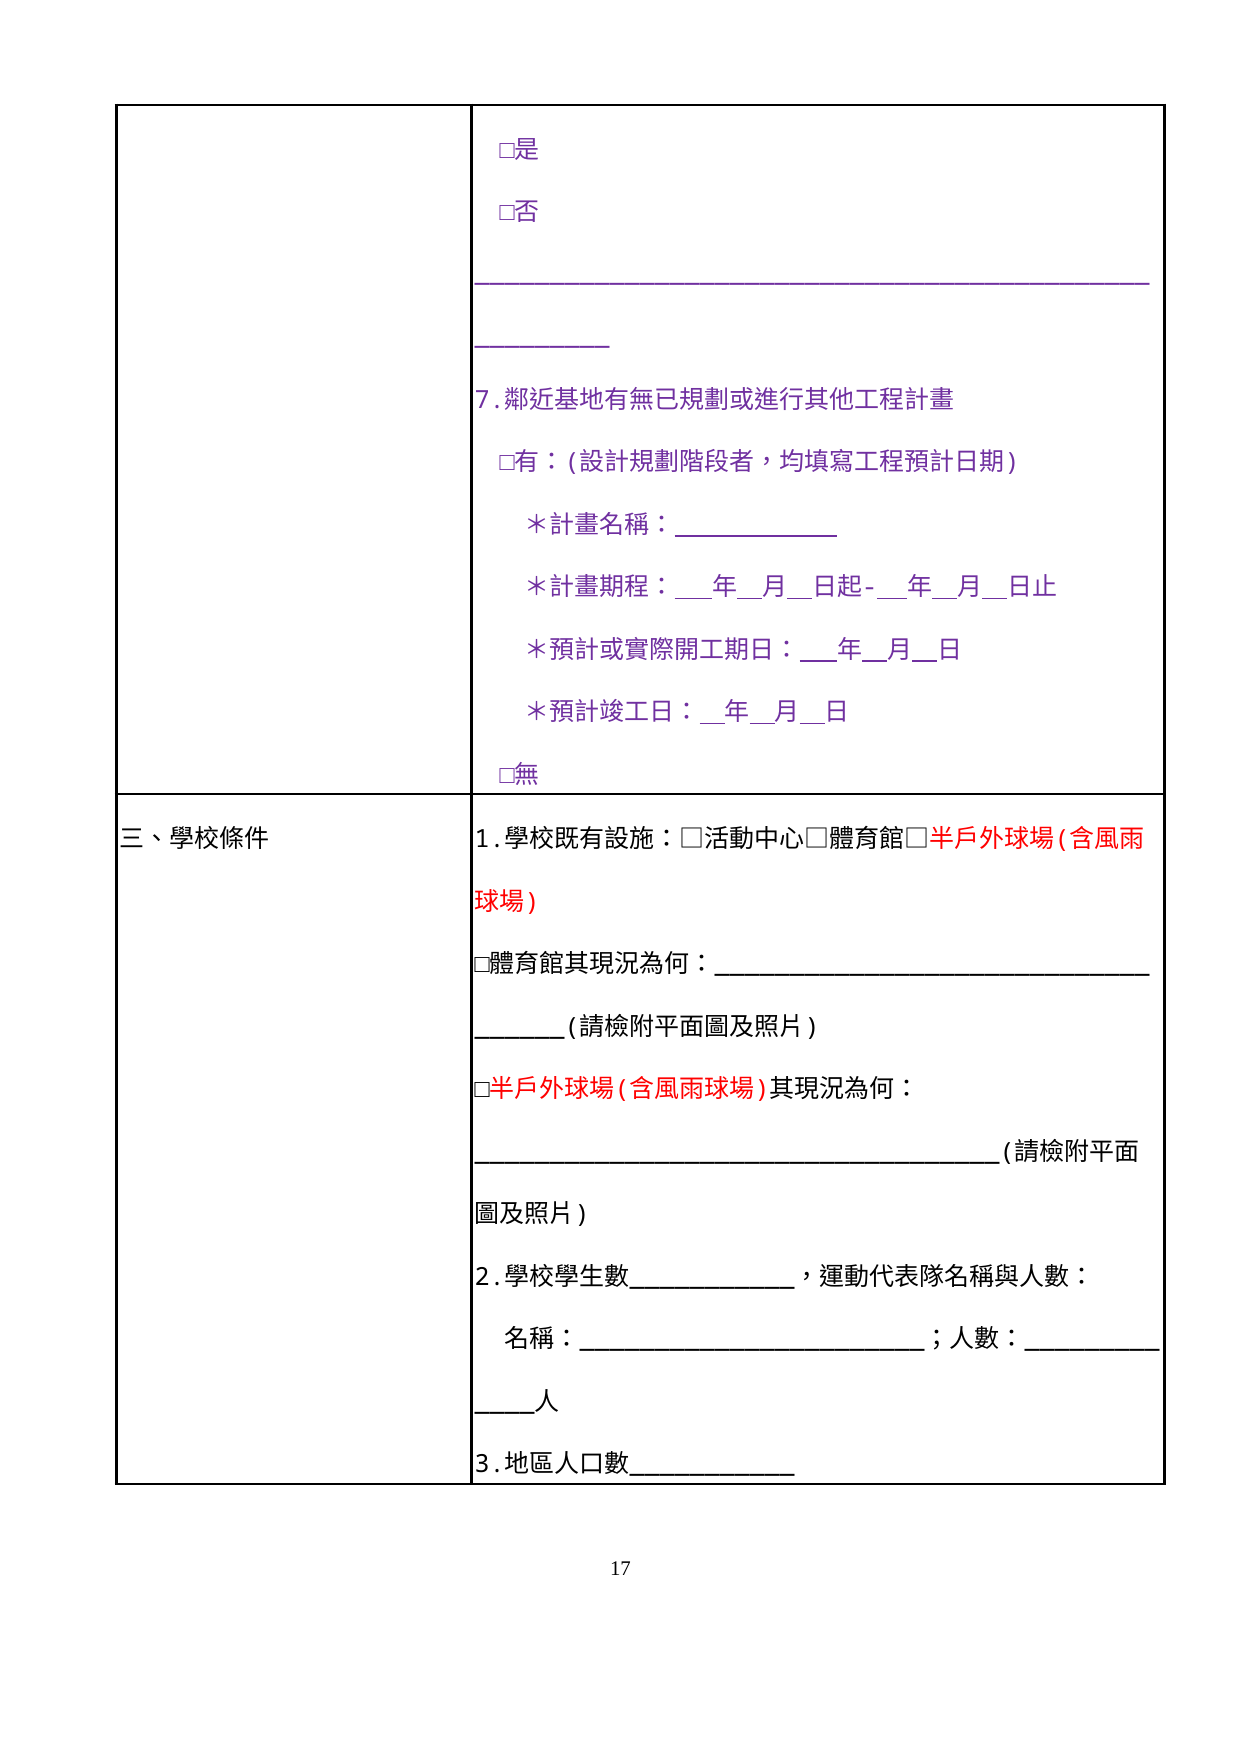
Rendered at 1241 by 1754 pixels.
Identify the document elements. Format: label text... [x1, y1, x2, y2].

table_cell 三、學校條件 [118, 795, 470, 1483]
table_cell [118, 106, 470, 793]
table_cell 1.學校既有設施：□活動中心□體育館□半戶外球場(含風雨球場) □體育館其現況為何：___________________________________(請檢附平面圖及照片) □半戶外球場(含風雨球場)其現況為何： ___________________________________(請檢附平面圖及照片) 2.學校學生數___________，運動代表隊名稱與人數： 名稱：_______________________；人數：_____________人 3.地區人口數___________ [473, 795, 1163, 1483]
table_cell □是 □否 ______________________________________________________ 7.鄰近基地有無已規劃或進行其他工程計畫 □有：(設計規劃階段者，均填寫工程預計日期) ＊計畫名稱： ＊計畫期程： 年 月 日起- 年 月 日止 ＊預計或實際開工期日： 年 月 日 ＊預計竣工日： 年 月 日 □無 [473, 106, 1163, 793]
